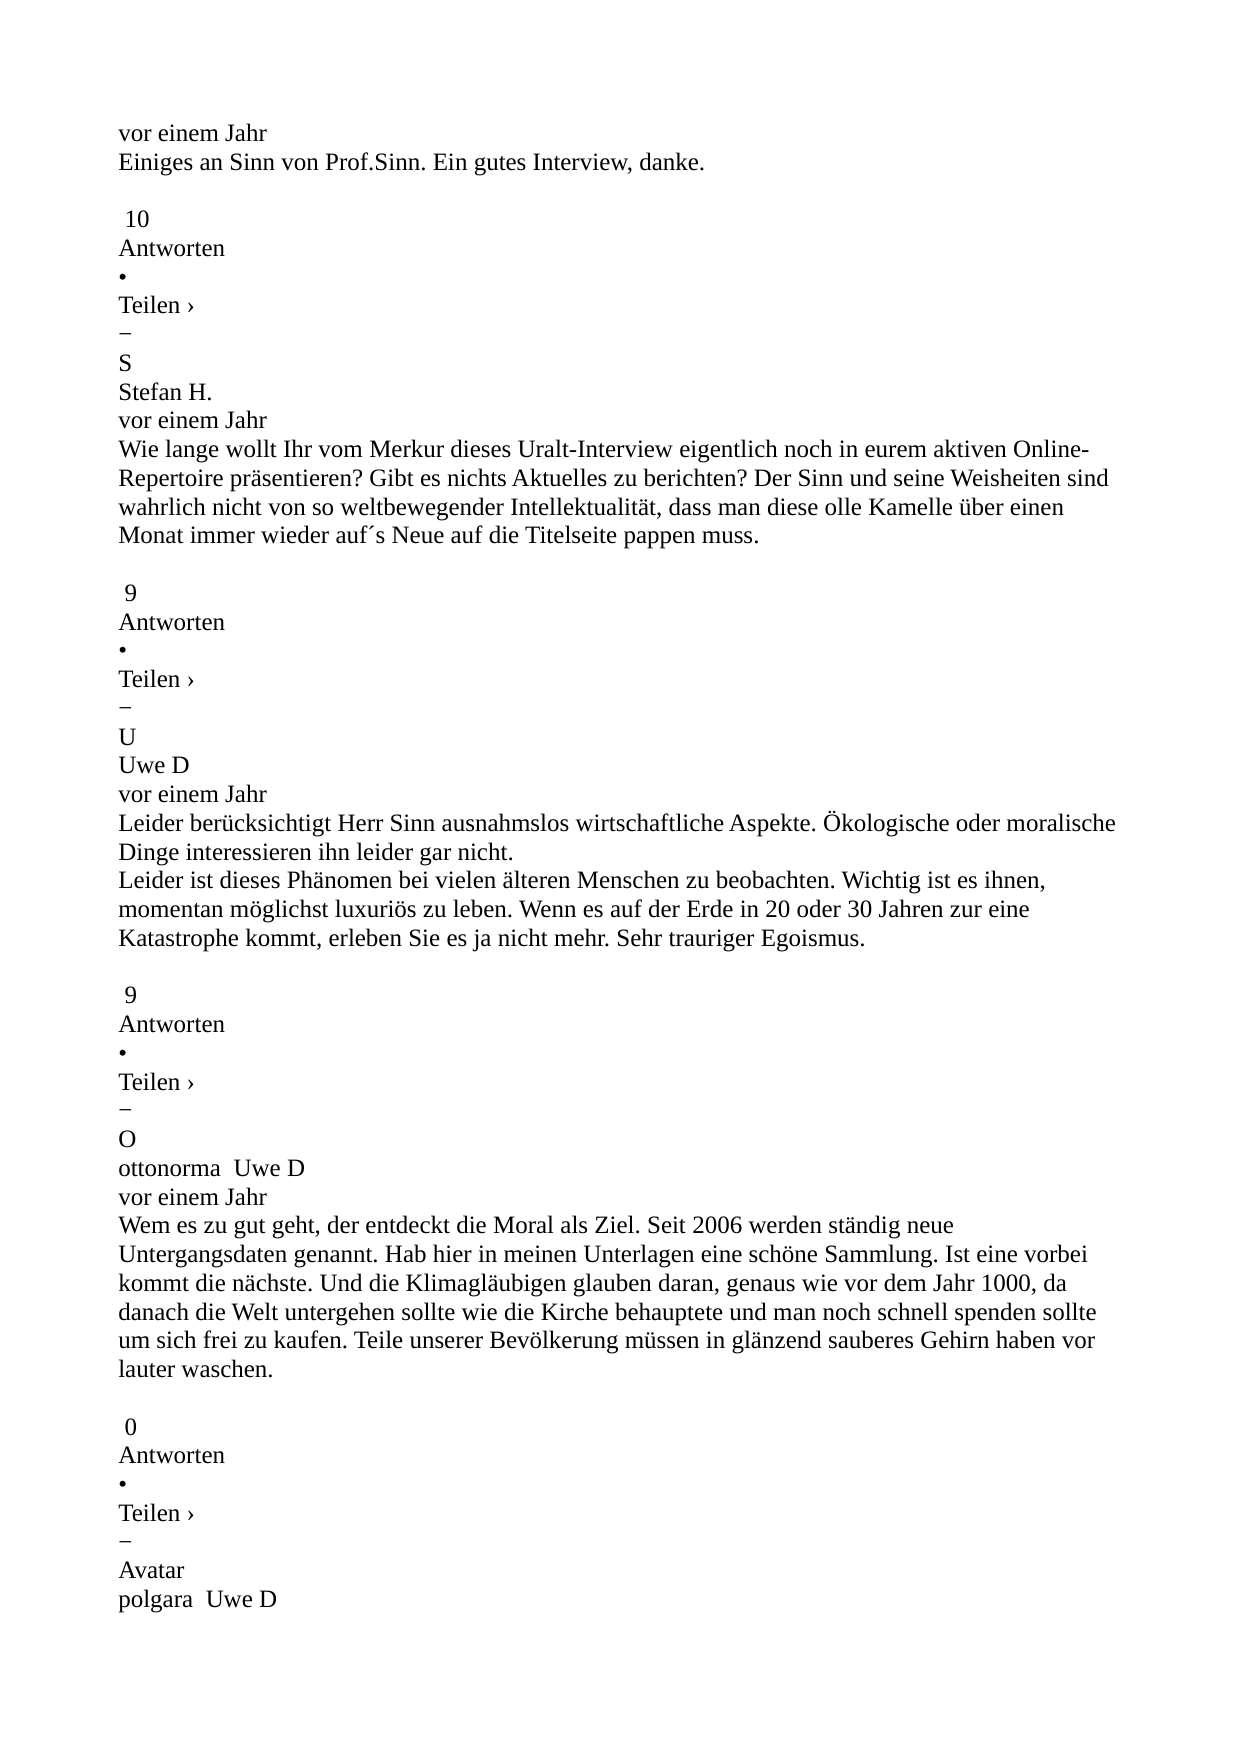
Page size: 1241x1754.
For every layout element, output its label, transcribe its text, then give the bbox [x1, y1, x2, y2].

text O [118, 1124, 1122, 1153]
text U [118, 722, 1122, 751]
text Teilen › [118, 664, 1122, 693]
text vor einem Jahr [118, 779, 1122, 808]
text Leider ist dieses Phänomen bei vielen älteren Menschen zu beobachten. Wichtig ist es ihnen, momentan möglichst luxuriös zu leben. Wenn es auf der Erde in 20 oder 30 Jahren zur eine Katastrophe kommt, erleben Sie es ja nicht mehr. Sehr trauriger Egoismus. [118, 866, 1122, 952]
text 0 [118, 1412, 1122, 1441]
text Antworten [118, 607, 1122, 636]
text Stefan H. [118, 377, 1122, 406]
text • [118, 636, 1122, 664]
text vor einem Jahr [118, 118, 1122, 147]
text − [118, 693, 1122, 722]
text vor einem Jahr [118, 406, 1122, 434]
text Uwe D [118, 751, 1122, 779]
text S [118, 348, 1122, 377]
text Teilen › [118, 1067, 1122, 1096]
text • [118, 1469, 1122, 1498]
text vor einem Jahr [118, 1182, 1122, 1211]
text Einiges an Sinn von Prof.Sinn. Ein gutes Interview, danke. [118, 147, 1122, 176]
text Avatar [118, 1556, 1122, 1584]
text 9 [118, 981, 1122, 1009]
text Antworten [118, 1441, 1122, 1469]
text • [118, 1038, 1122, 1067]
text Wie lange wollt Ihr vom Merkur dieses Uralt-Interview eigentlich noch in eurem aktiven Online-Repertoire präsentieren? Gibt es nichts Aktuelles zu berichten? Der Sinn und seine Weisheiten sind wahrlich nicht von so weltbewegender Intellektualität, dass man diese olle Kamelle über einen Monat immer wieder auf´s Neue auf die Titelseite pappen muss. [118, 434, 1122, 549]
text 9 [118, 578, 1122, 607]
text ottonorma Uwe D [118, 1153, 1122, 1182]
text − [118, 319, 1122, 348]
text polgara Uwe D [118, 1584, 1122, 1613]
text Wem es zu gut geht, der entdeckt die Moral als Ziel. Seit 2006 werden ständig neue Untergangsdaten genannt. Hab hier in meinen Unterlagen eine schöne Sammlung. Ist eine vorbei kommt die nächste. Und die Klimagläubigen glauben daran, genaus wie vor dem Jahr 1000, da danach die Welt untergehen sollte wie die Kirche behauptete und man noch schnell spenden sollte um sich frei zu kaufen. Teile unserer Bevölkerung müssen in glänzend sauberes Gehirn haben vor lauter waschen. [118, 1211, 1122, 1383]
text Teilen › [118, 1498, 1122, 1527]
text − [118, 1527, 1122, 1556]
text Leider berücksichtigt Herr Sinn ausnahmslos wirtschaftliche Aspekte. Ökologische oder moralische Dinge interessieren ihn leider gar nicht. [118, 808, 1122, 866]
text • [118, 262, 1122, 291]
text Teilen › [118, 291, 1122, 319]
text Antworten [118, 1009, 1122, 1038]
text − [118, 1096, 1122, 1124]
text Antworten [118, 233, 1122, 262]
text 10 [118, 204, 1122, 233]
